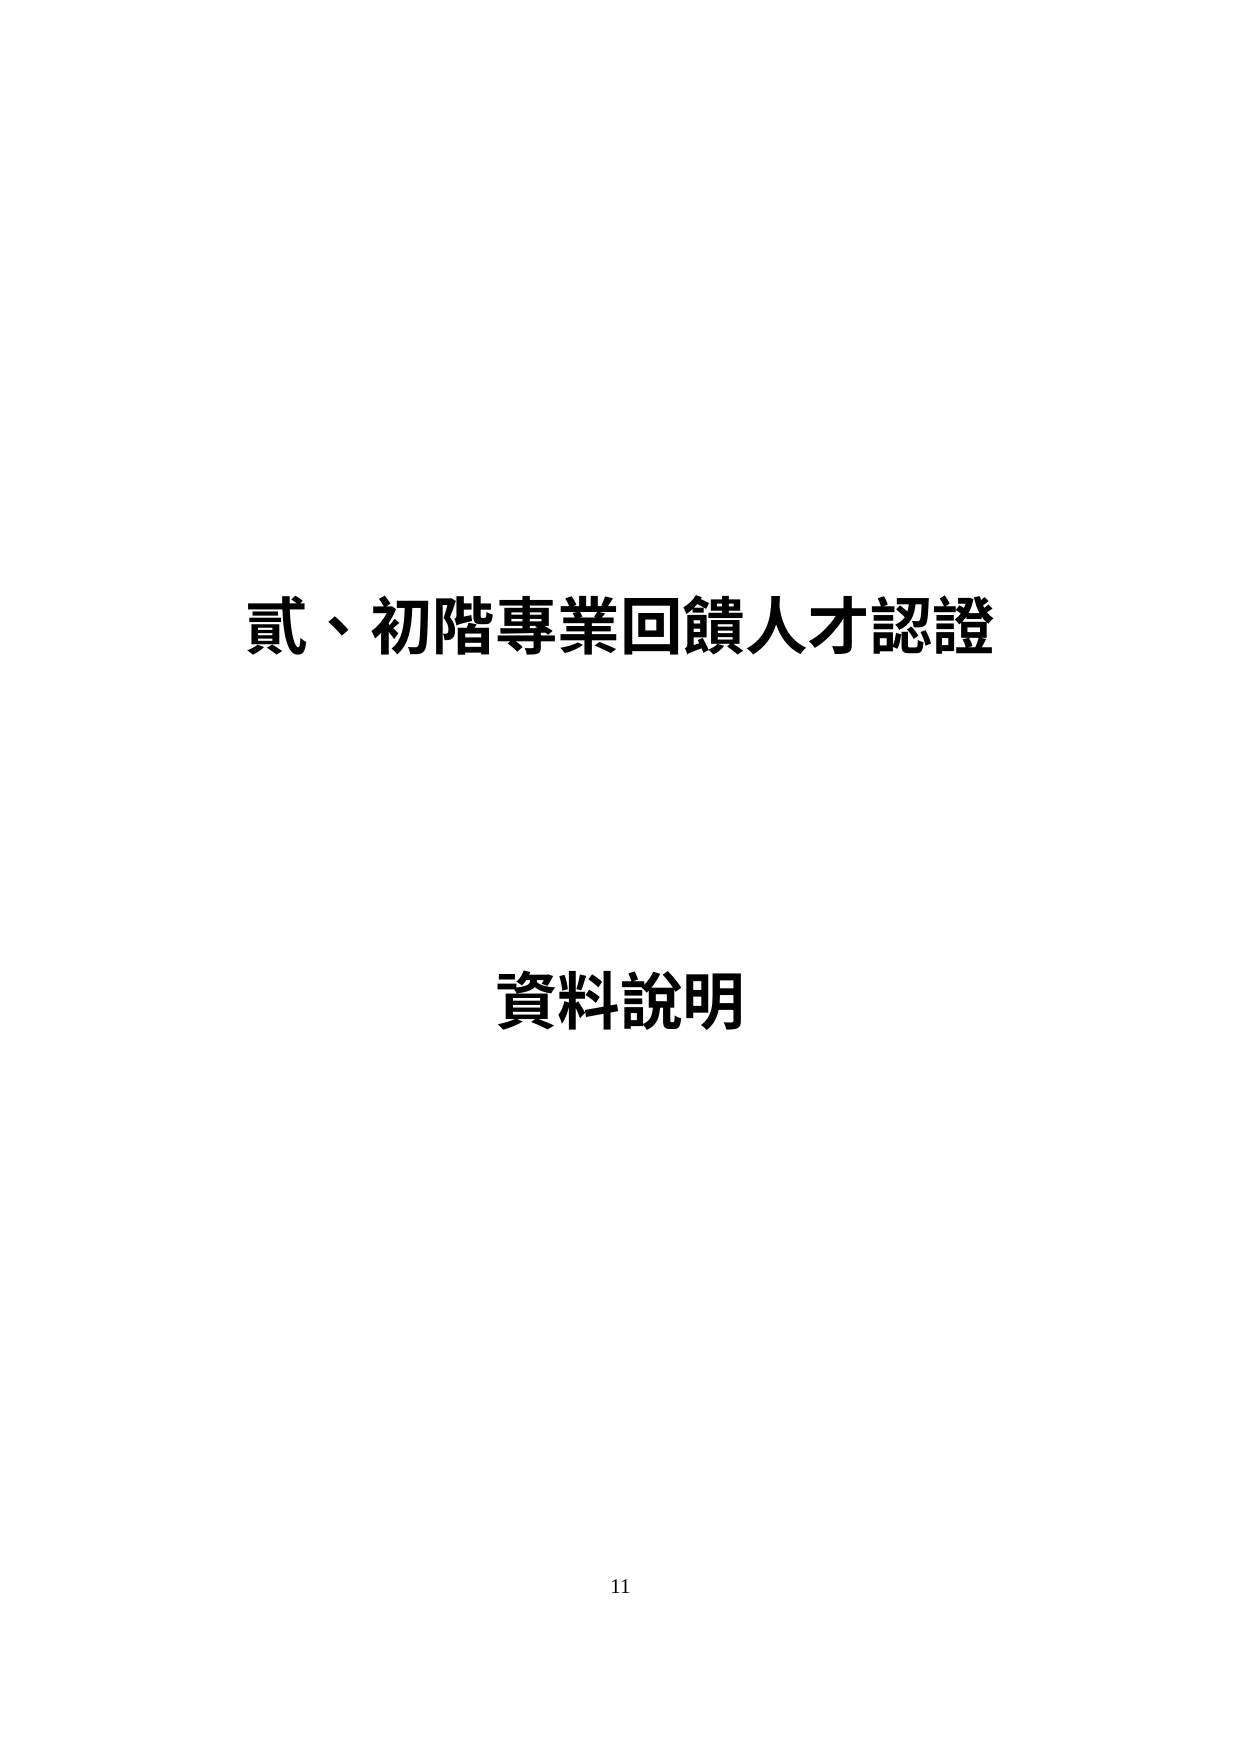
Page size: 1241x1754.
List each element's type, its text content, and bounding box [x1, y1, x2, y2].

subtitle 貳、初階專業回饋人才認證 資料說明 [112, 550, 1128, 1050]
